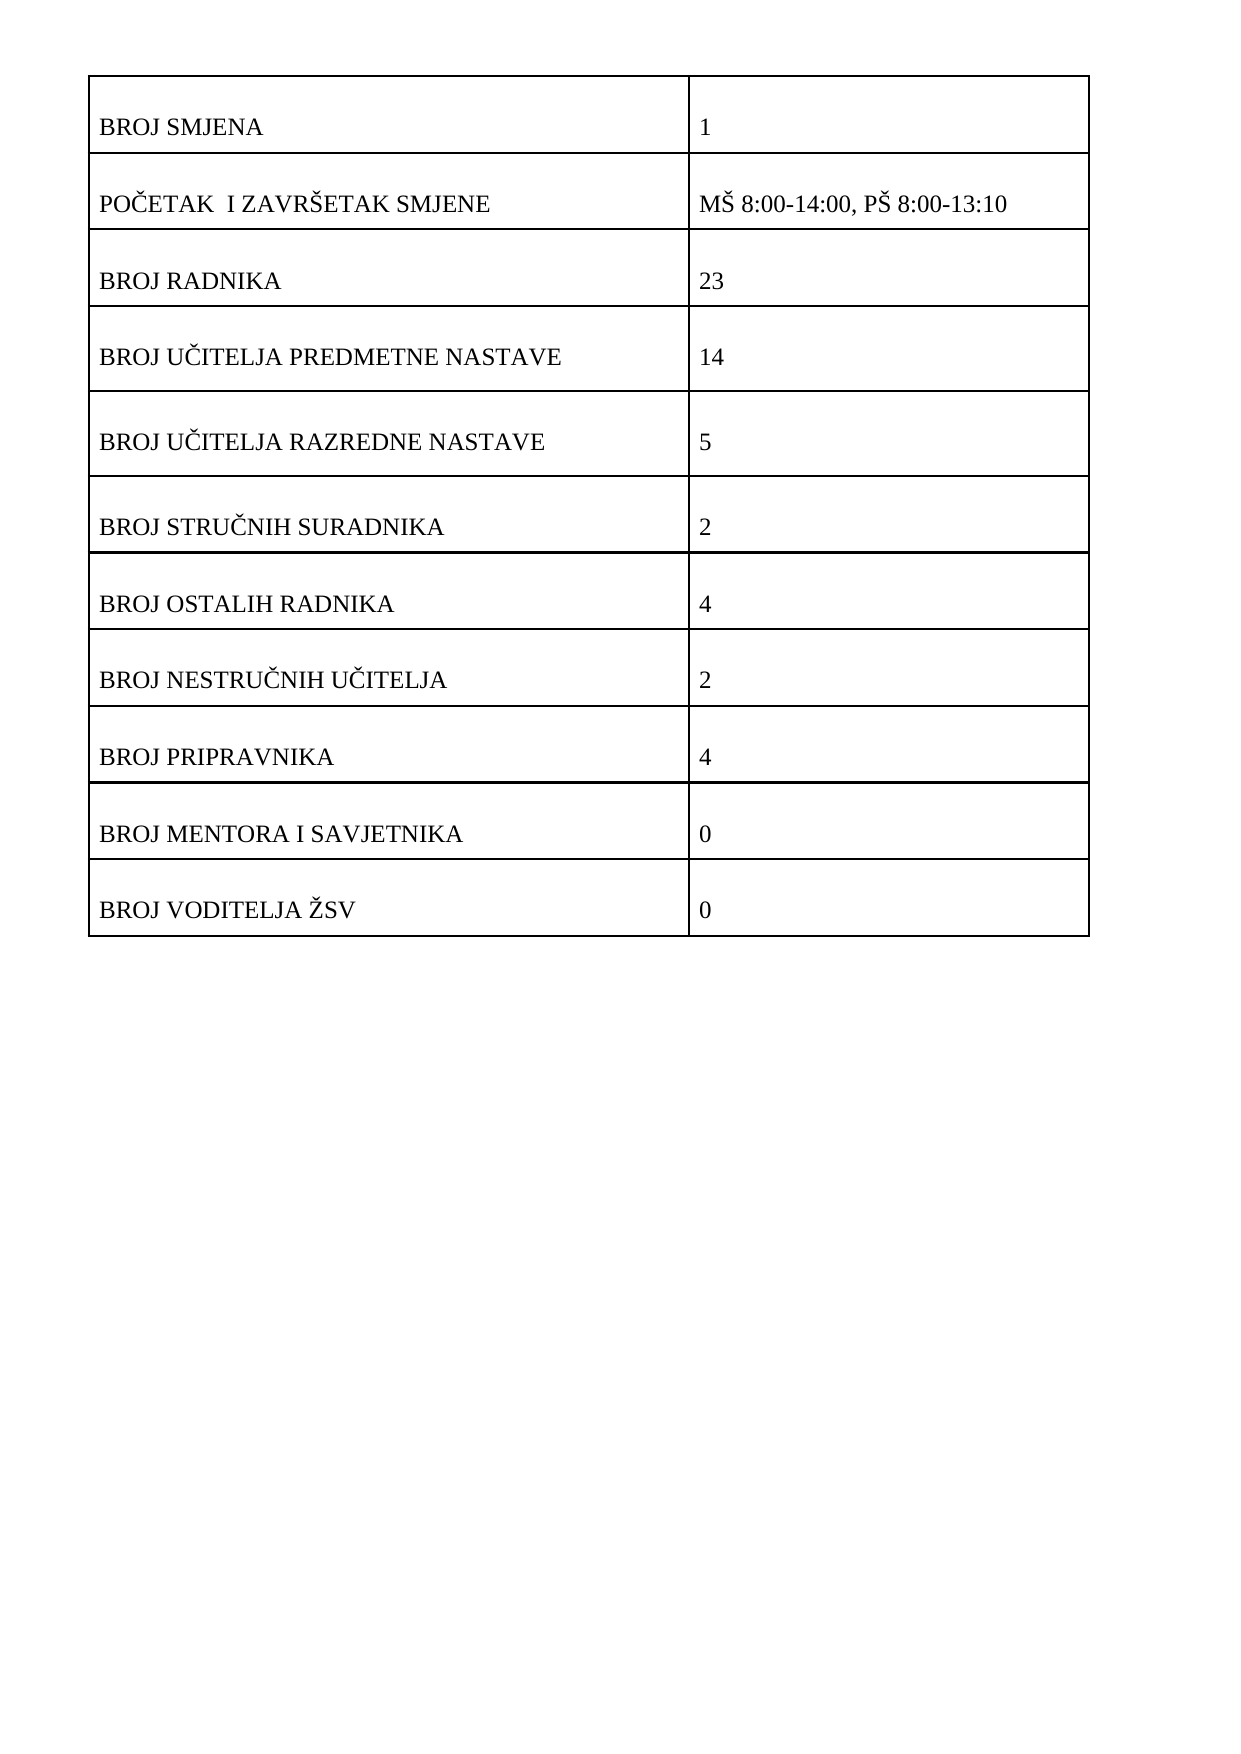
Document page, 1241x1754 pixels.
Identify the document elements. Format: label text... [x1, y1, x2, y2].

table_cell BROJ MENTORA I SAVJETNIKA [90, 784, 688, 858]
table_cell 2 [690, 477, 1088, 551]
table_cell BROJ OSTALIH RADNIKA [90, 554, 688, 628]
table_cell BROJ STRUČNIH SURADNIKA [90, 477, 688, 551]
table_cell POČETAK I ZAVRŠETAK SMJENE [90, 154, 688, 228]
table_cell BROJ UČITELJA PREDMETNE NASTAVE [90, 307, 688, 390]
table_cell 5 [690, 392, 1088, 475]
table_cell MŠ 8:00-14:00, PŠ 8:00-13:10 [690, 154, 1088, 228]
table_cell 14 [690, 307, 1088, 390]
table_cell BROJ SMJENA [90, 77, 688, 152]
table_cell 2 [690, 630, 1088, 705]
table_cell 4 [690, 707, 1088, 781]
table_cell 0 [690, 784, 1088, 858]
table_cell BROJ UČITELJA RAZREDNE NASTAVE [90, 392, 688, 475]
table_cell 1 [690, 77, 1088, 152]
table_cell BROJ VODITELJA ŽSV [90, 860, 688, 935]
table_cell BROJ RADNIKA [90, 230, 688, 305]
table_cell 4 [690, 554, 1088, 628]
table_cell BROJ NESTRUČNIH UČITELJA [90, 630, 688, 705]
table_cell 0 [690, 860, 1088, 935]
table_cell 23 [690, 230, 1088, 305]
table_cell BROJ PRIPRAVNIKA [90, 707, 688, 781]
